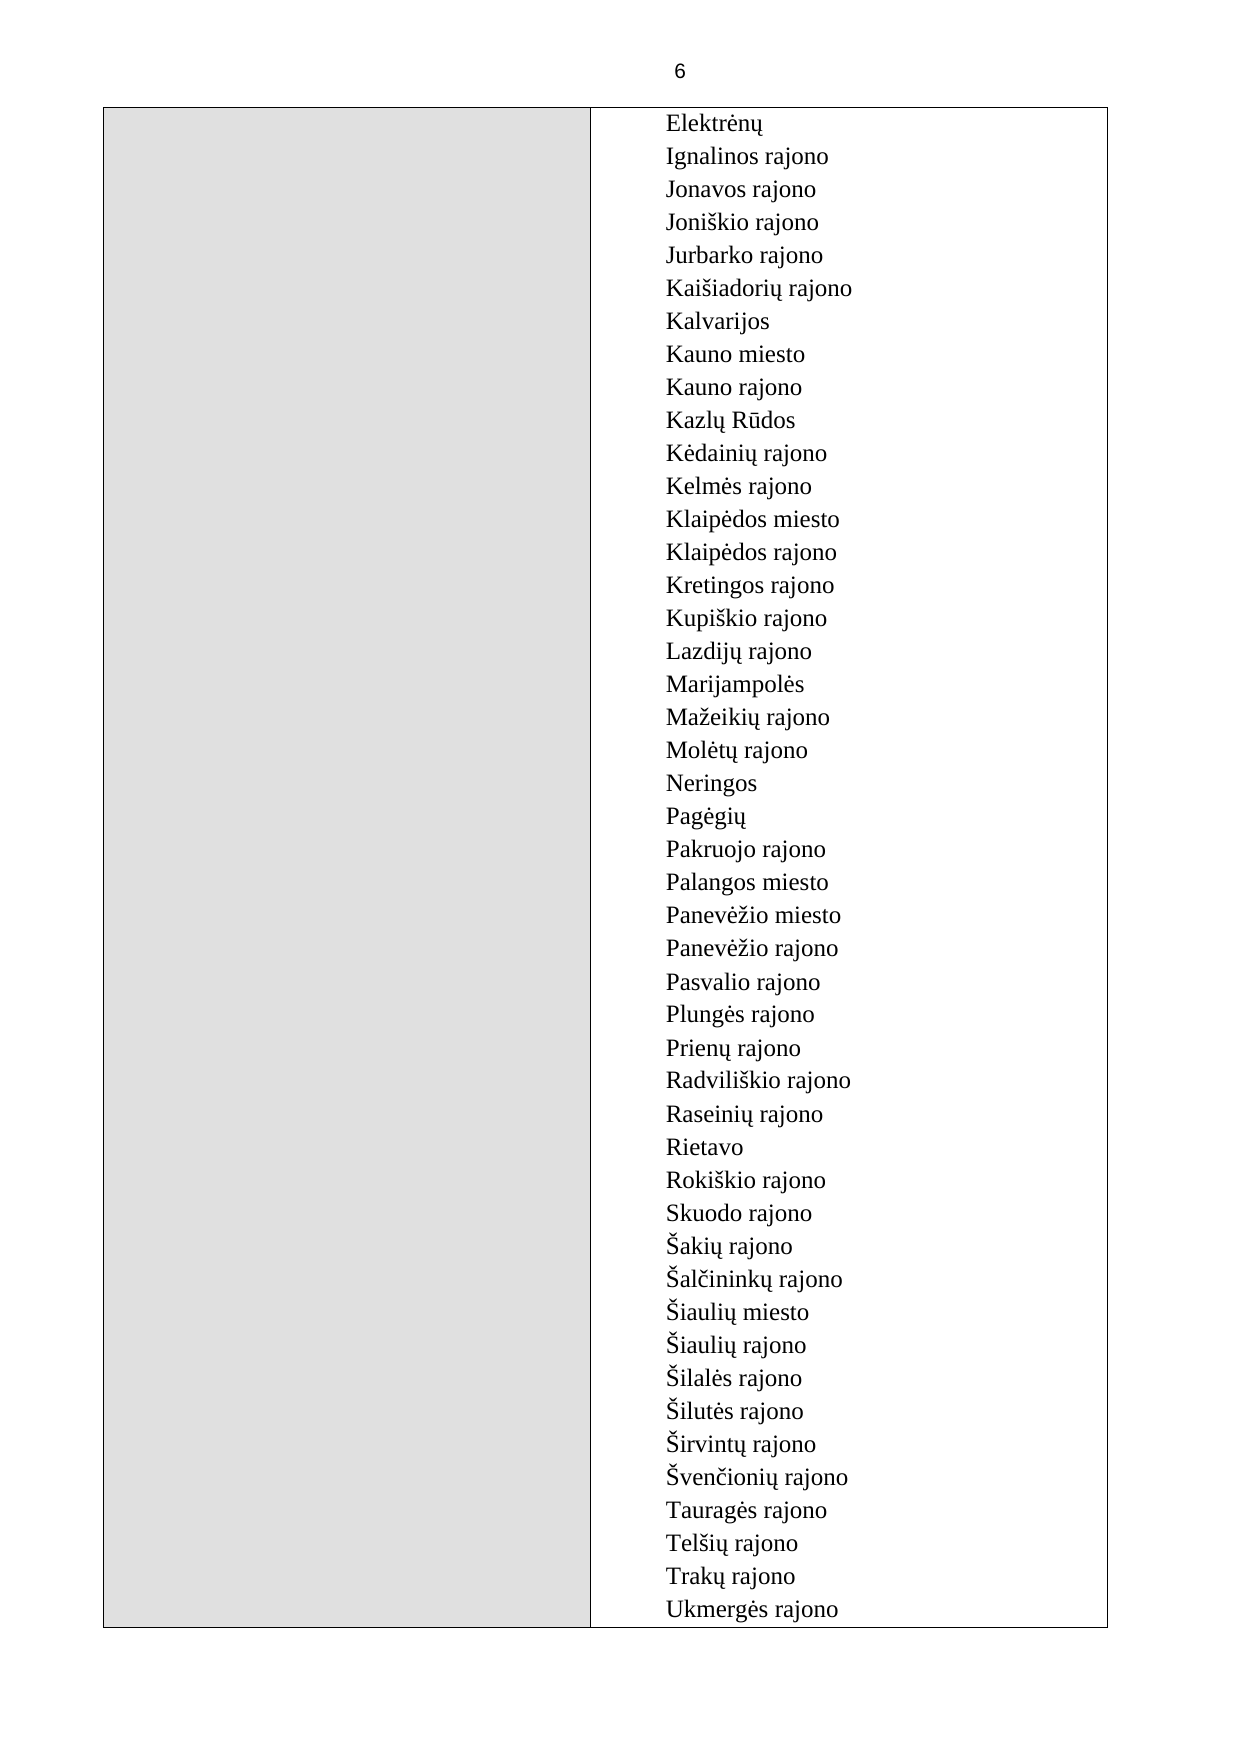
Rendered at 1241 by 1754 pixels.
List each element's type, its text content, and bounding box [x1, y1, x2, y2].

table_cell Elektrėnų Ignalinos rajono Jonavos rajono Joniškio rajono Jurbarko rajono Kaišiadorių rajono Kalvarijos Kauno miesto Kauno rajono Kazlų Rūdos Kėdainių rajono Kelmės rajono Klaipėdos miesto Klaipėdos rajono Kretingos rajono Kupiškio rajono Lazdijų rajono Marijampolės Mažeikių rajono Molėtų rajono Neringos Pagėgių Pakruojo rajono Palangos miesto Panevėžio miesto Panevėžio rajono Pasvalio rajono Plungės rajono Prienų rajono Radviliškio rajono Raseinių rajono Rietavo Rokiškio rajono Skuodo rajono Šakių rajono Šalčininkų rajono Šiaulių miesto Šiaulių rajono Šilalės rajono Šilutės rajono Širvintų rajono Švenčionių rajono Tauragės rajono Telšių rajono Trakų rajono Ukmergės rajono [591, 108, 1107, 1627]
table_cell [104, 108, 590, 1627]
